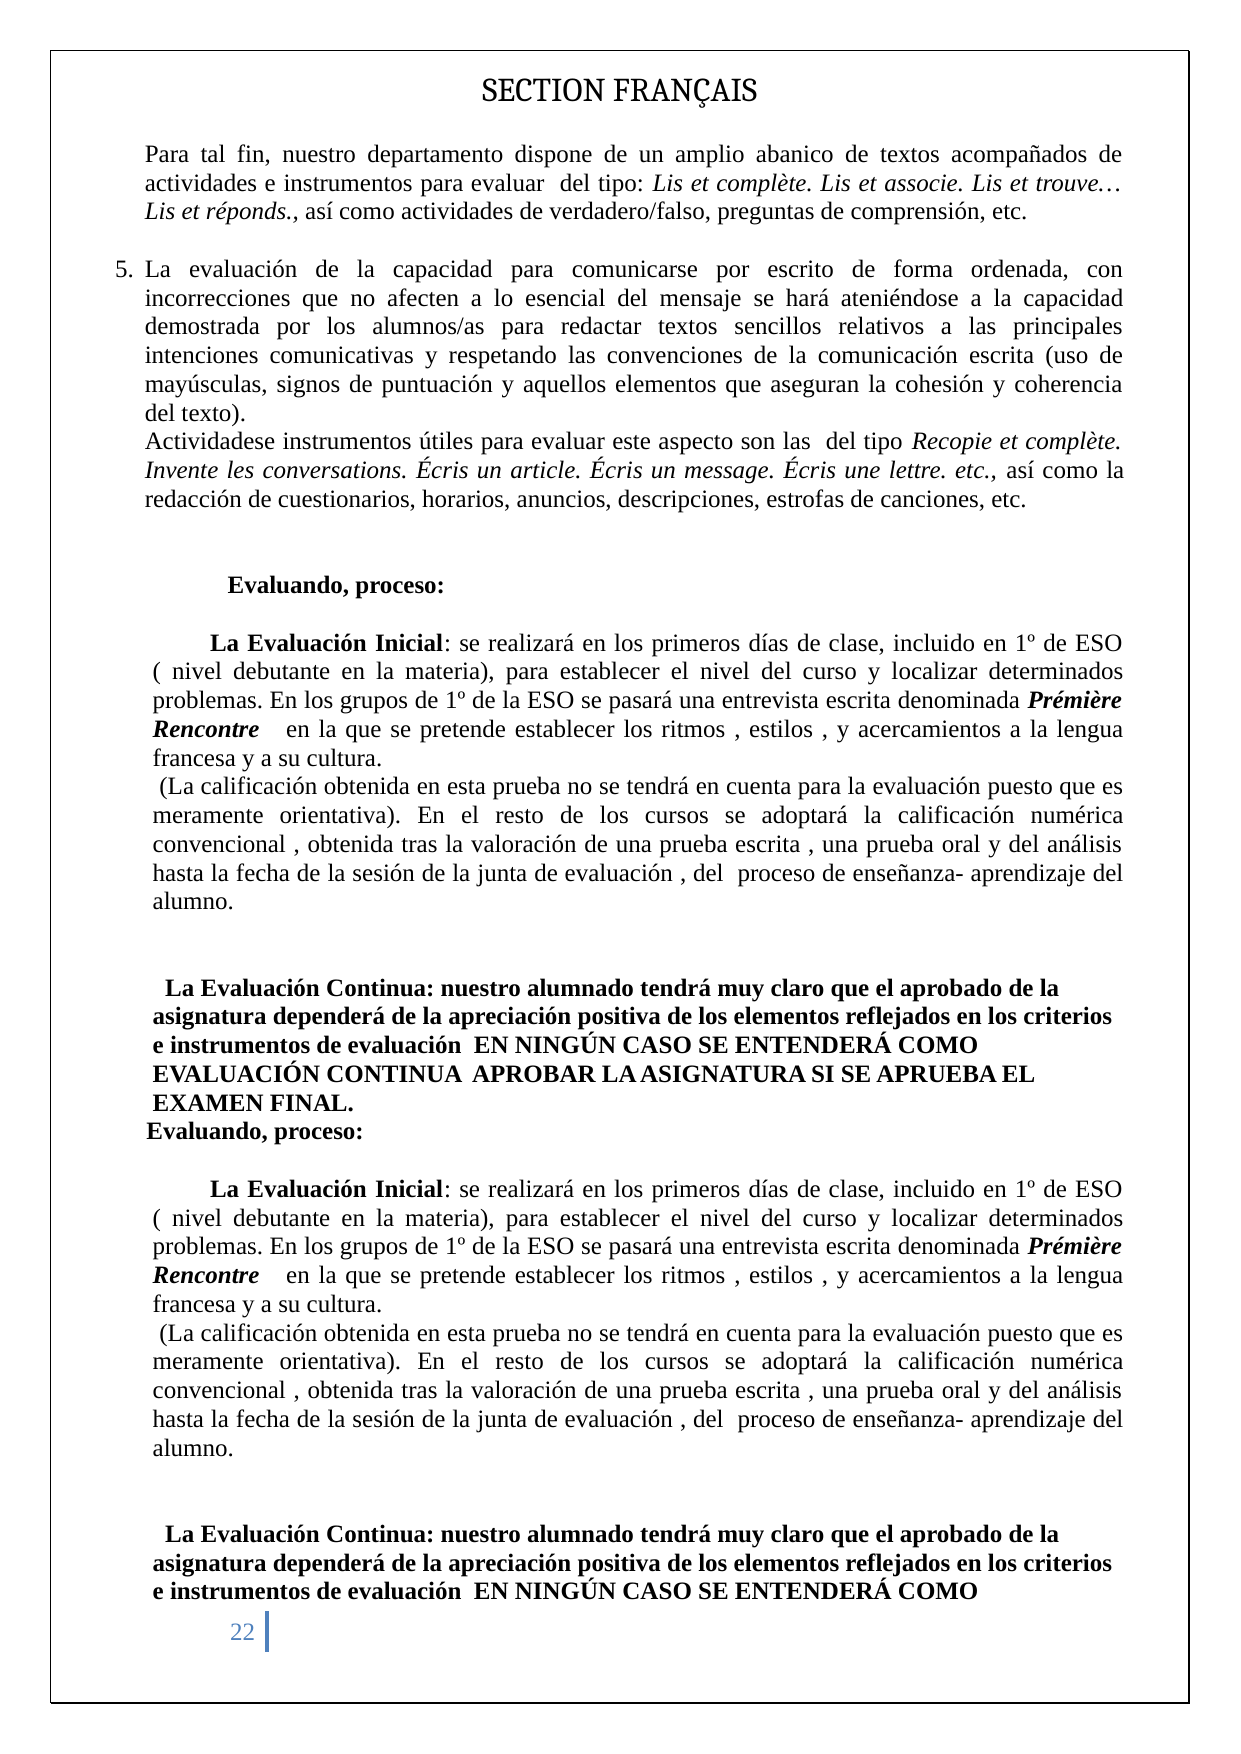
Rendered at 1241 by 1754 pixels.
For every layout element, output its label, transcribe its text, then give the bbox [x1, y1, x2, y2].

text Actividadese instrumentos útiles para evaluar este aspecto son las del tipo Recopie et complète. Invente les conversations. Écris un article. Écris un message. Écris une lettre. etc., así como la redacción de cuestionarios, horarios, anuncios, descripciones, estrofas de canciones, etc. [144, 426, 1124, 513]
list Evaluando, proceso: [115, 570, 1124, 599]
text La Evaluación Inicial: se realizará en los primeros días de clase, incluido en 1º de ESO ( nivel debutante en la materia), para establecer el nivel del curso y localizar determinados problemas. En los grupos de 1º de la ESO se pasará una entrevista escrita denominada Prémière Rencontre en la que se pretende establecer los ritmos , estilos , y acercamientos a la lengua francesa y a su cultura. [152, 628, 1124, 771]
text La Evaluación Inicial: se realizará en los primeros días de clase, incluido en 1º de ESO ( nivel debutante en la materia), para establecer el nivel del curso y localizar determinados problemas. En los grupos de 1º de la ESO se pasará una entrevista escrita denominada Prémière Rencontre en la que se pretende establecer los ritmos , estilos , y acercamientos a la lengua francesa y a su cultura. [152, 1174, 1124, 1318]
list Evaluando, proceso: [115, 1116, 1124, 1145]
text 5. La evaluación de la capacidad para comunicarse por escrito de forma ordenada, con incorrecciones que no afecten a lo esencial del mensaje se hará ateniéndose a la capacidad demostrada por los alumnos/as para redactar textos sencillos relativos a las principales intenciones comunicativas y respetando las convenciones de la comunicación escrita (uso de mayúsculas, signos de puntuación y aquellos elementos que aseguran la cohesión y coherencia del texto). [115, 254, 1124, 426]
text La Evaluación Continua: nuestro alumnado tendrá muy claro que el aprobado de la asignatura dependerá de la apreciación positiva de los elementos reflejados en los criterios e instrumentos de evaluación EN NINGÚN CASO SE ENTENDERÁ COMO [152, 1519, 1124, 1605]
text Para tal fin, nuestro departamento dispone de un amplio abanico de textos acompañados de actividades e instrumentos para evaluar del tipo: Lis et complète. Lis et associe. Lis et trouve… Lis et réponds., así como actividades de verdadero/falso, preguntas de comprensión, etc. [144, 139, 1124, 225]
text La Evaluación Continua: nuestro alumnado tendrá muy claro que el aprobado de la asignatura dependerá de la apreciación positiva de los elementos reflejados en los criterios e instrumentos de evaluación EN NINGÚN CASO SE ENTENDERÁ COMO EVALUACIÓN CONTINUA APROBAR LA ASIGNATURA SI SE APRUEBA EL EXAMEN FINAL. [152, 973, 1124, 1116]
text (La calificación obtenida en esta prueba no se tendrá en cuenta para la evaluación puesto que es meramente orientativa). En el resto de los cursos se adoptará la calificación numérica convencional , obtenida tras la valoración de una prueba escrita , una prueba oral y del análisis hasta la fecha de la sesión de la junta de evaluación , del proceso de enseñanza- aprendizaje del alumno. [152, 771, 1124, 915]
text (La calificación obtenida en esta prueba no se tendrá en cuenta para la evaluación puesto que es meramente orientativa). En el resto de los cursos se adoptará la calificación numérica convencional , obtenida tras la valoración de una prueba escrita , una prueba oral y del análisis hasta la fecha de la sesión de la junta de evaluación , del proceso de enseñanza- aprendizaje del alumno. [152, 1318, 1124, 1461]
